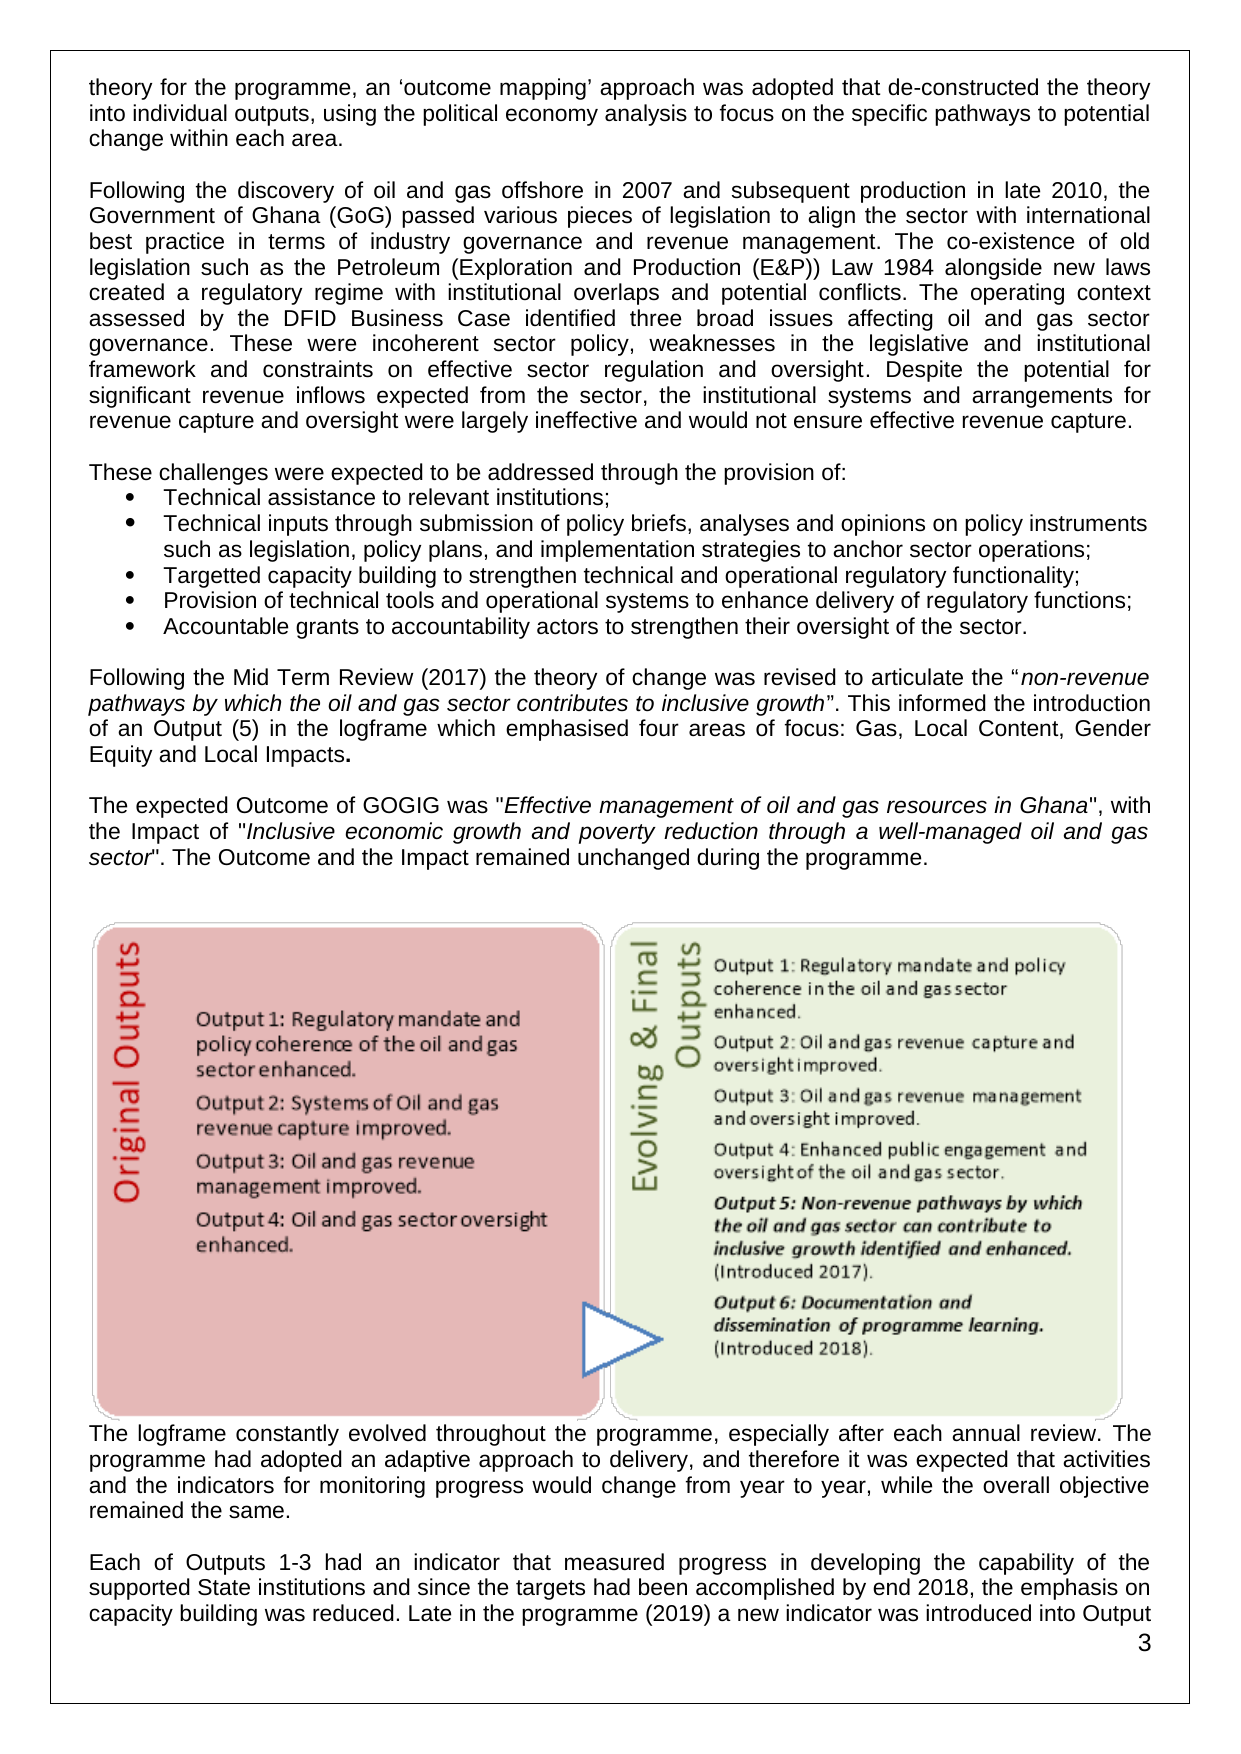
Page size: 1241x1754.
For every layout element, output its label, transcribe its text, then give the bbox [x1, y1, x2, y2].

text The expected Outcome of GOGIG was "Effective management of oil and gas resources in Ghana", with the Impact of "Inclusive economic growth and poverty reduction through a well-managed oil and gas sector". The Outcome and the Impact remained unchanged during the programme. [89, 793, 1152, 870]
text These challenges were expected to be addressed through the provision of: [89, 459, 1152, 485]
text Following the Mid Term Review (2017) the theory of change was revised to articulate the “non-revenue pathways by which the oil and gas sector contributes to inclusive growth”. This informed the introduction of an Output (5) in the logframe which emphasised four areas of focus: Gas, Local Content, Gender Equity and Local Impacts. [89, 665, 1152, 767]
list Provision of technical tools and operational systems to enhance delivery of regulatory functions; [126, 588, 1152, 613]
text Each of Outputs 1-3 had an indicator that measured progress in developing the capability of the supported State institutions and since the targets had been accomplished by end 2018, the emphasis on capacity building was reduced. Late in the programme (2019) a new indicator was introduced into Output [89, 1549, 1152, 1626]
list Accountable grants to accountability actors to strengthen their oversight of the sector. [126, 613, 1152, 639]
text The logframe constantly evolved throughout the programme, especially after each annual review. The programme had adopted an adaptive approach to delivery, and therefore it was expected that activities and the indicators for monitoring progress would change from year to year, while the overall objective remained the same. [89, 1421, 1152, 1523]
text Following the discovery of oil and gas offshore in 2007 and subsequent production in late 2010, the Government of Ghana (GoG) passed various pieces of legislation to align the sector with international best practice in terms of industry governance and revenue management. The co-existence of old legislation such as the Petroleum (Exploration and Production (E&P)) Law 1984 alongside new laws created a regulatory regime with institutional overlaps and potential conflicts. The operating context assessed by the DFID Business Case identified three broad issues affecting oil and gas sector governance. These were incoherent sector policy, weaknesses in the legislative and institutional framework and constraints on effective sector regulation and oversight. Despite the potential for significant revenue inflows expected from the sector, the institutional systems and arrangements for revenue capture and oversight were largely ineffective and would not ensure effective revenue capture. [89, 177, 1152, 434]
list Technical assistance to relevant institutions; [126, 485, 1152, 511]
picture [88, 921, 1127, 1421]
list Targetted capacity building to strengthen technical and operational regulatory functionality; [126, 562, 1152, 588]
list Technical inputs through submission of policy briefs, analyses and opinions on policy instruments such as legislation, policy plans, and implementation strategies to anchor sector operations; [126, 511, 1152, 562]
text theory for the programme, an ‘outcome mapping’ approach was adopted that de-constructed the theory into individual outputs, using the political economy analysis to focus on the specific pathways to potential change within each area. [89, 75, 1152, 152]
